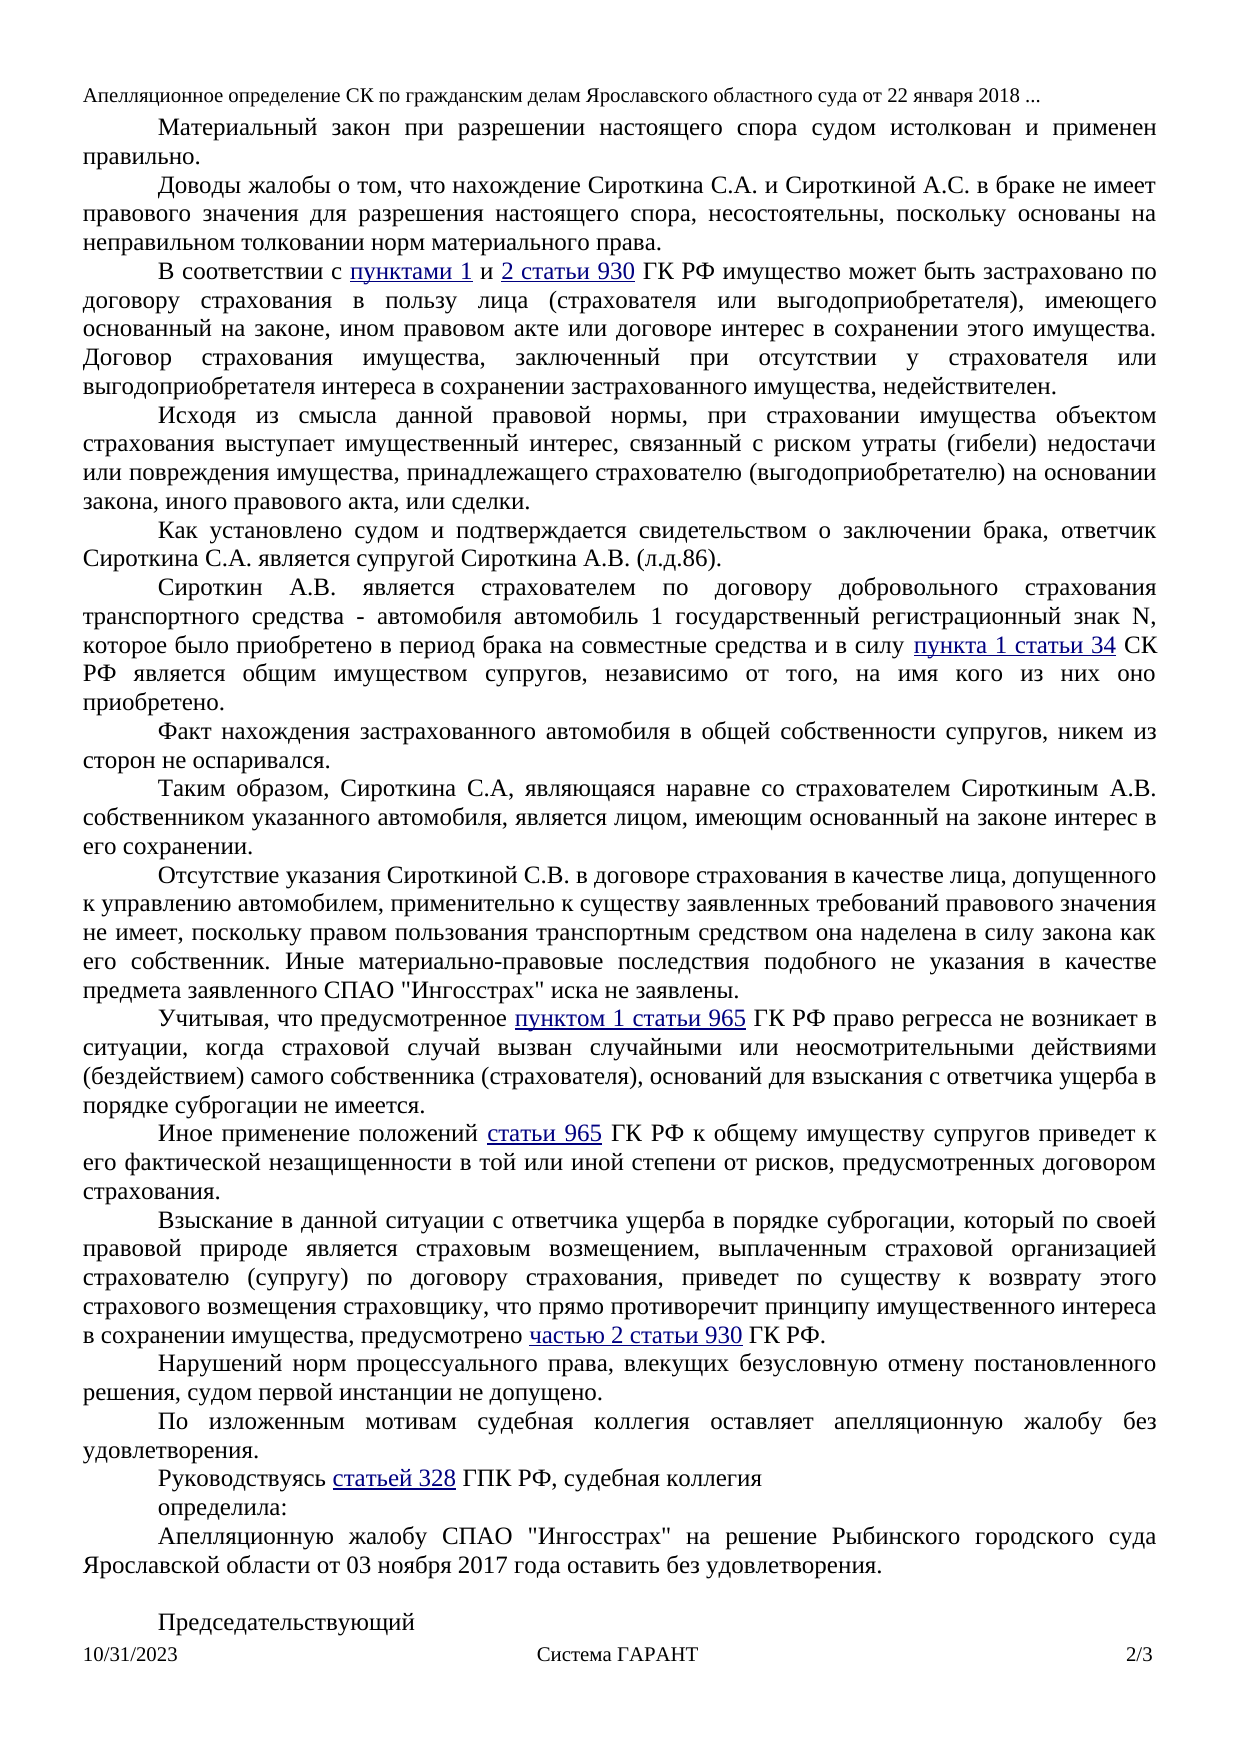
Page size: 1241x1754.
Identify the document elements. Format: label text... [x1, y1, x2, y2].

text Руководствуясь статьей 328 ГПК РФ, судебная коллегия [83, 1463, 1157, 1492]
text Материальный закон при разрешении настоящего спора судом истолкован и применен правильно. [83, 112, 1157, 170]
text Как установлено судом и подтверждается свидетельством о заключении брака, ответчик Сироткина С.А. является супругой Сироткина А.В. (л.д.86). [83, 515, 1157, 572]
text Сироткин А.В. является страхователем по договору добровольного страхования транспортного средства - автомобиля автомобиль 1 государственный регистрационный знак N, которое было приобретено в период брака на совместные средства и в силу пункта 1 статьи 34 СК РФ является общим имуществом супругов, независимо от того, на имя кого из них оно приобретено. [83, 572, 1157, 716]
text Исходя из смысла данной правовой нормы, при страховании имущества объектом страхования выступает имущественный интерес, связанный с риском утраты (гибели) недостачи или повреждения имущества, принадлежащего страхователю (выгодоприобретателю) на основании закона, иного правового акта, или сделки. [83, 400, 1157, 515]
text Доводы жалобы о том, что нахождение Сироткина С.А. и Сироткиной А.С. в браке не имеет правового значения для разрешения настоящего спора, несостоятельны, поскольку основаны на неправильном толковании норм материального права. [83, 170, 1157, 256]
text Взыскание в данной ситуации с ответчика ущерба в порядке суброгации, который по своей правовой природе является страховым возмещением, выплаченным страховой организацией страхователю (супругу) по договору страхования, приведет по существу к возврату этого страхового возмещения страховщику, что прямо противоречит принципу имущественного интереса в сохранении имущества, предусмотрено частью 2 статьи 930 ГК РФ. [83, 1205, 1157, 1348]
text Факт нахождения застрахованного автомобиля в общей собственности супругов, никем из сторон не оспаривался. [83, 716, 1157, 773]
text Председательствующий [83, 1607, 1157, 1636]
text определила: [83, 1492, 1157, 1521]
text Таким образом, Сироткина С.А, являющаяся наравне со страхователем Сироткиным А.В. собственником указанного автомобиля, является лицом, имеющим основанный на законе интерес в его сохранении. [83, 773, 1157, 860]
text Отсутствие указания Сироткиной С.В. в договоре страхования в качестве лица, допущенного к управлению автомобилем, применительно к существу заявленных требований правового значения не имеет, поскольку правом пользования транспортным средством она наделена в силу закона как его собственник. Иные материально-правовые последствия подобного не указания в качестве предмета заявленного СПАО "Ингосстрах" иска не заявлены. [83, 860, 1157, 1003]
text Нарушений норм процессуального права, влекущих безусловную отмену постановленного решения, судом первой инстанции не допущено. [83, 1348, 1157, 1406]
text Иное применение положений статьи 965 ГК РФ к общему имуществу супругов приведет к его фактической незащищенности в той или иной степени от рисков, предусмотренных договором страхования. [83, 1118, 1157, 1205]
text По изложенным мотивам судебная коллегия оставляет апелляционную жалобу без удовлетворения. [83, 1406, 1157, 1463]
text Апелляционную жалобу СПАО "Ингосстрах" на решение Рыбинского городского суда Ярославской области от 03 ноября 2017 года оставить без удовлетворения. [83, 1521, 1157, 1578]
text Учитывая, что предусмотренное пунктом 1 статьи 965 ГК РФ право регресса не возникает в ситуации, когда страховой случай вызван случайными или неосмотрительными действиями (бездействием) самого собственника (страхователя), оснований для взыскания с ответчика ущерба в порядке суброгации не имеется. [83, 1003, 1157, 1118]
text В соответствии с пунктами 1 и 2 статьи 930 ГК РФ имущество может быть застраховано по договору страхования в пользу лица (страхователя или выгодоприобретателя), имеющего основанный на законе, ином правовом акте или договоре интерес в сохранении этого имущества. Договор страхования имущества, заключенный при отсутствии у страхователя или выгодоприобретателя интереса в сохранении застрахованного имущества, недействителен. [83, 256, 1157, 400]
